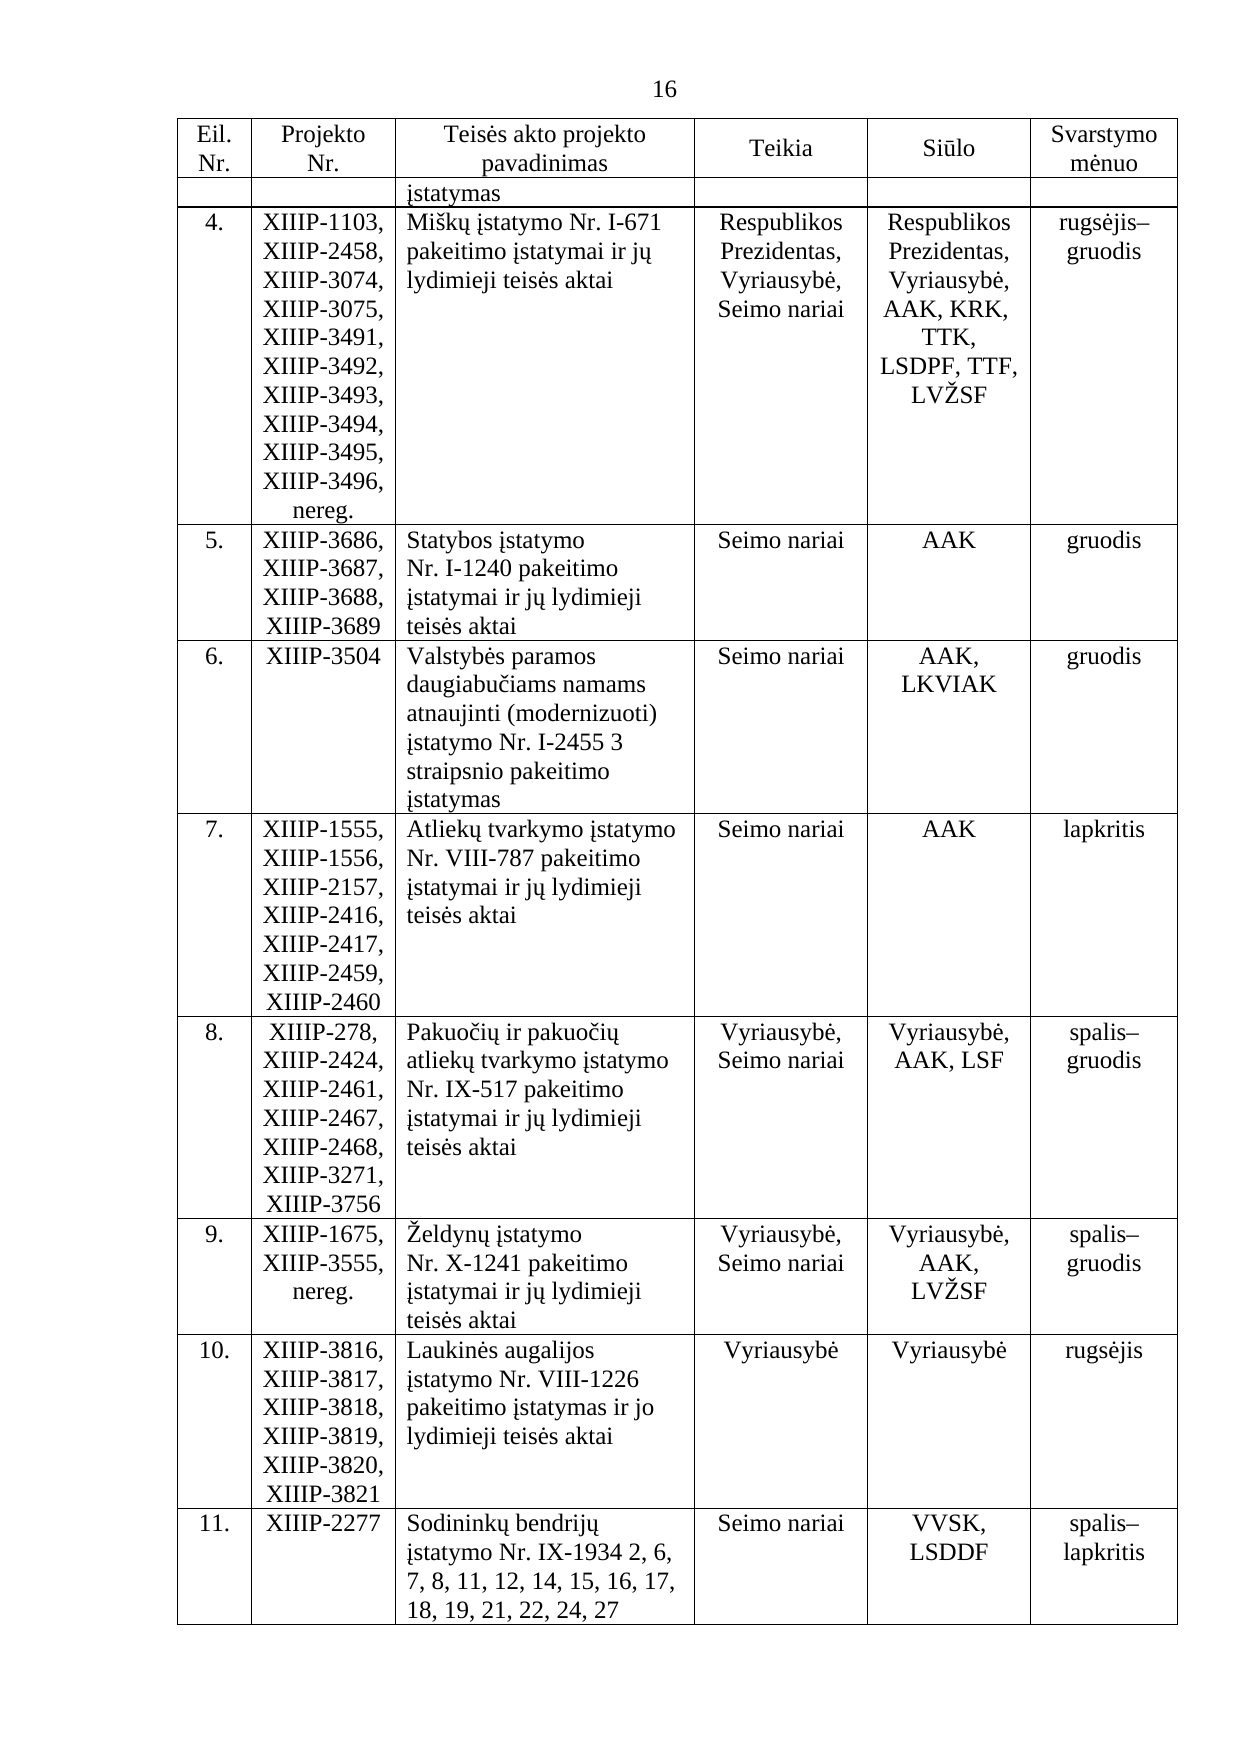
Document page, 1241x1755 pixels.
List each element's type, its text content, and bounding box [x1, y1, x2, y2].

table_cell VVSK, LSDDF [868, 1509, 1030, 1623]
table_cell Vyriausybė [695, 1335, 867, 1507]
table_cell Respublikos Prezidentas, Vyriausybė, Seimo nariai [695, 208, 867, 524]
table_cell Respublikos Prezidentas, Vyriausybė, AAK, KRK, TTK, LSDPF, TTF, LVŽSF [868, 208, 1030, 524]
table_cell Vyriausybė, AAK, LSF [868, 1017, 1030, 1218]
table_cell įstatymas [396, 178, 694, 206]
table_cell XIIIP-1675, XIIIP-3555, nereg. [252, 1219, 395, 1334]
table_cell 7. [178, 814, 251, 1016]
table_cell Laukinės augalijos įstatymo Nr. VIII-1226 pakeitimo įstatymas ir jo lydimieji teisės aktai [396, 1335, 694, 1507]
table_cell rugsėjis [1031, 1335, 1177, 1507]
table_cell [178, 178, 251, 206]
table_cell [695, 178, 867, 206]
table_cell XIIIP-2277 [252, 1509, 395, 1623]
table_cell 11. [178, 1509, 251, 1623]
table_cell Seimo nariai [695, 1509, 867, 1623]
table_header Eil. Nr. [178, 119, 251, 177]
table_cell spalis– gruodis [1031, 1017, 1177, 1218]
table_cell 9. [178, 1219, 251, 1334]
table_cell XIIIP-1103, XIIIP-2458, XIIIP-3074, XIIIP-3075, XIIIP-3491, XIIIP-3492, XIIIP-3493, XIIIP-3494, XIIIP-3495, XIIIP-3496, nereg. [252, 208, 395, 524]
table_cell Želdynų įstatymo Nr. X-1241 pakeitimo įstatymai ir jų lydimieji teisės aktai [396, 1219, 694, 1334]
table_cell XIIIP-3816, XIIIP-3817, XIIIP-3818, XIIIP-3819, XIIIP-3820, XIIIP-3821 [252, 1335, 395, 1507]
table_cell [1031, 178, 1177, 206]
table_cell Seimo nariai [695, 814, 867, 1016]
table_cell [252, 178, 395, 206]
table_cell AAK [868, 525, 1030, 640]
table_cell AAK, LKVIAK [868, 641, 1030, 813]
table_header Teikia [695, 119, 867, 177]
table_cell Vyriausybė, Seimo nariai [695, 1219, 867, 1334]
table_header Svarstymo mėnuo [1031, 119, 1177, 177]
table_cell Statybos įstatymo Nr. I-1240 pakeitimo įstatymai ir jų lydimieji teisės aktai [396, 525, 694, 640]
table_cell Pakuočių ir pakuočių atliekų tvarkymo įstatymo Nr. IX-517 pakeitimo įstatymai ir jų lydimieji teisės aktai [396, 1017, 694, 1218]
table_cell Vyriausybė, AAK, LVŽSF [868, 1219, 1030, 1334]
table_cell XIIIP-1555, XIIIP-1556, XIIIP-2157, XIIIP-2416, XIIIP-2417, XIIIP-2459, XIIIP-2460 [252, 814, 395, 1016]
table_cell lapkritis [1031, 814, 1177, 1016]
table_cell 4. [178, 208, 251, 524]
table_cell 8. [178, 1017, 251, 1218]
table_cell rugsėjis– gruodis [1031, 208, 1177, 524]
table_cell Sodininkų bendrijų įstatymo Nr. IX-1934 2, 6, 7, 8, 11, 12, 14, 15, 16, 17, 18, 19, 21, 22, 24, 27 [396, 1509, 694, 1623]
table_cell 10. [178, 1335, 251, 1507]
table_cell Vyriausybė [868, 1335, 1030, 1507]
table_cell Valstybės paramos daugiabučiams namams atnaujinti (modernizuoti) įstatymo Nr. I-2455 3 straipsnio pakeitimo įstatymas [396, 641, 694, 813]
table_cell AAK [868, 814, 1030, 1016]
table_cell XIIIP-3686, XIIIP-3687, XIIIP-3688, XIIIP-3689 [252, 525, 395, 640]
table_cell spalis–lapkritis [1031, 1509, 1177, 1623]
table_header Siūlo [868, 119, 1030, 177]
table_cell 5. [178, 525, 251, 640]
table_cell XIIIP-278, XIIIP-2424, XIIIP-2461, XIIIP-2467, XIIIP-2468, XIIIP-3271, XIIIP-3756 [252, 1017, 395, 1218]
table_cell [868, 178, 1030, 206]
table_cell 6. [178, 641, 251, 813]
table_cell Seimo nariai [695, 641, 867, 813]
table_header Teisės akto projekto pavadinimas [396, 119, 694, 177]
table_header Projekto Nr. [252, 119, 395, 177]
table_cell Vyriausybė, Seimo nariai [695, 1017, 867, 1218]
table_cell gruodis [1031, 525, 1177, 640]
table_cell Atliekų tvarkymo įstatymo Nr. VIII-787 pakeitimo įstatymai ir jų lydimieji teisės aktai [396, 814, 694, 1016]
table_cell Seimo nariai [695, 525, 867, 640]
table_cell spalis–gruodis [1031, 1219, 1177, 1334]
table_cell XIIIP-3504 [252, 641, 395, 813]
table_cell gruodis [1031, 641, 1177, 813]
table_cell Miškų įstatymo Nr. I-671 pakeitimo įstatymai ir jų lydimieji teisės aktai [396, 208, 694, 524]
